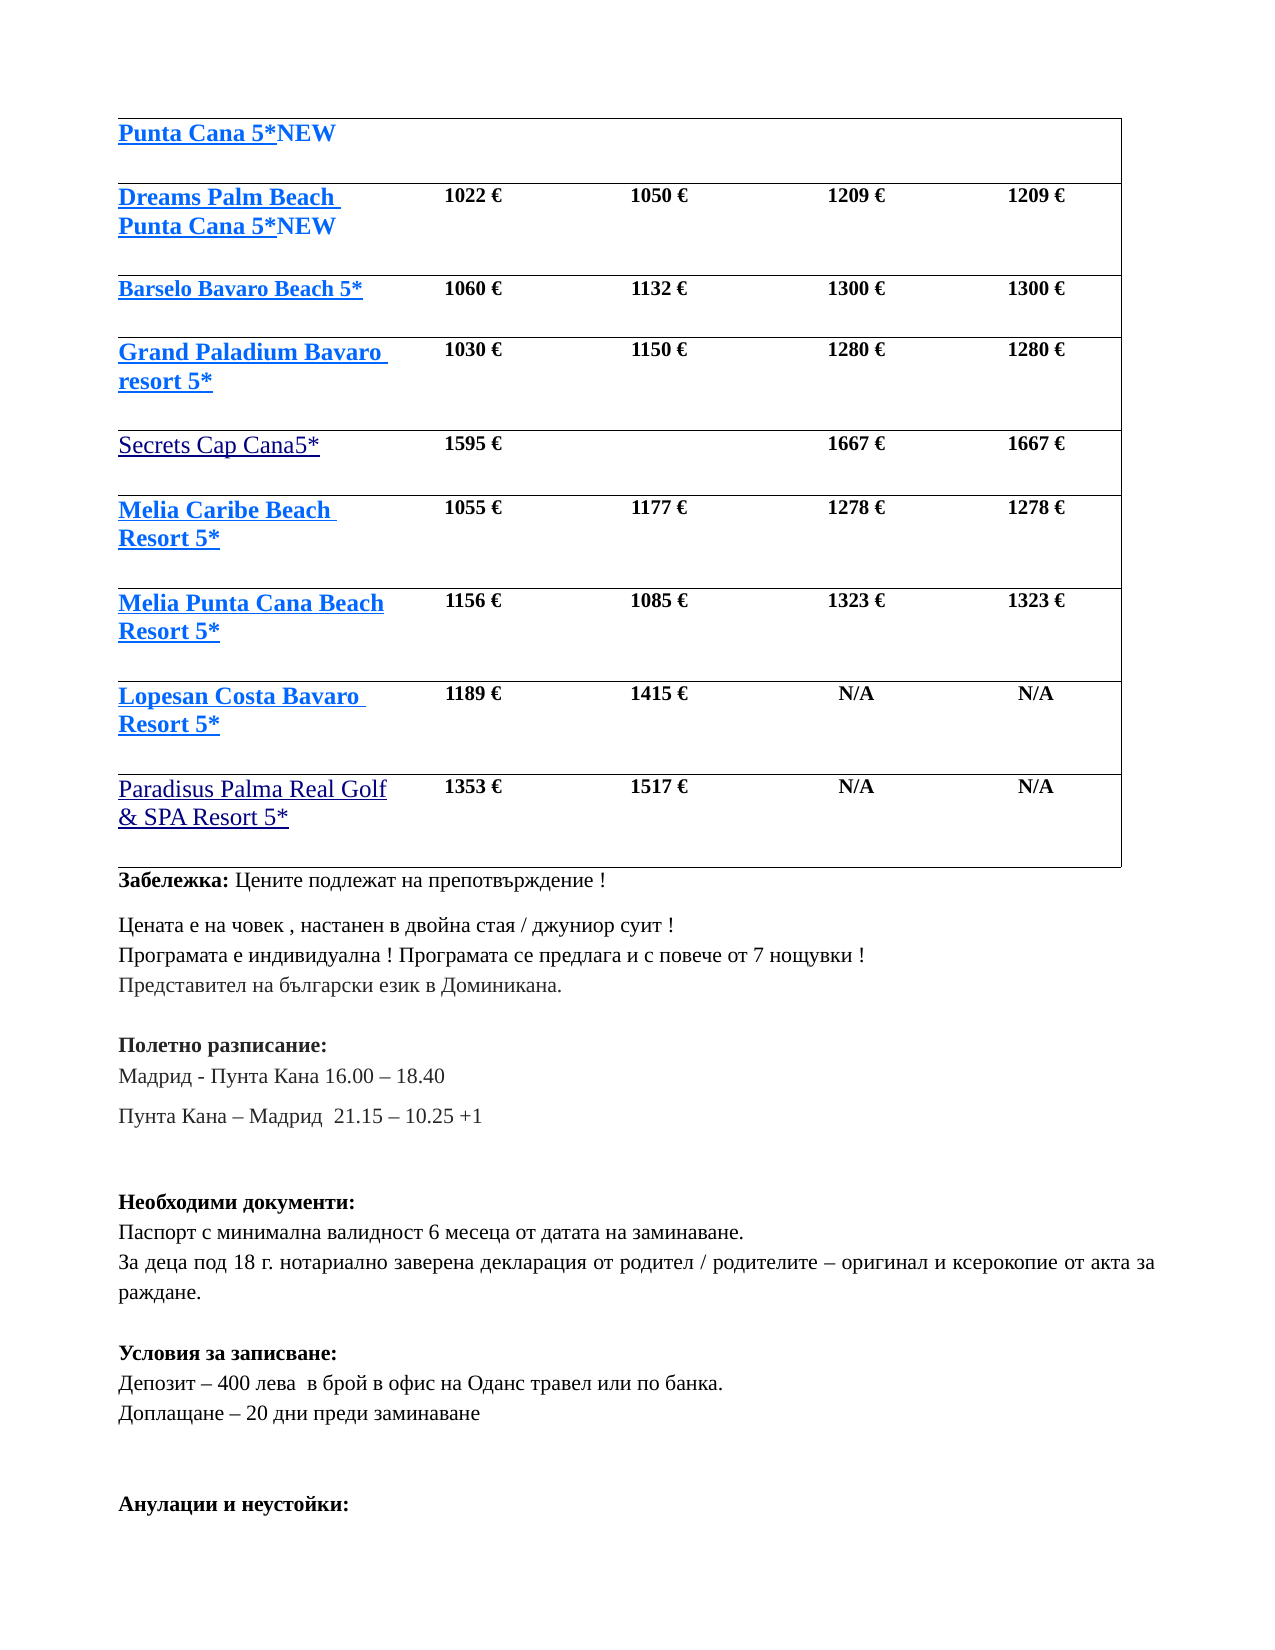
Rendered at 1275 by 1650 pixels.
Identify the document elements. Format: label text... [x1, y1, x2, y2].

text Забележка: Цените подлежат на препотвърждение ! [118, 867, 1157, 892]
text Депозит – 400 лева в брой в офис на Оданс травел или по банка. [118, 1370, 1157, 1395]
table_cell Dreams Palm Beach Punta Cana 5*NEW [118, 184, 390, 275]
text Пунта Кана – Мадрид 21.15 – 10.25 +1 [118, 1103, 1157, 1128]
table_cell Punta Cana 5*NEW [118, 119, 390, 182]
table_cell 1280 € [762, 338, 950, 430]
table_cell 1415 € [556, 682, 762, 774]
table_cell 1278 € [950, 496, 1121, 588]
text Представител на български език в Доминикана. [118, 972, 1157, 997]
table_cell 1595 € [390, 431, 556, 494]
table_cell 1132 € [556, 276, 762, 337]
table_cell Grand Paladium Bavaro resort 5* [118, 338, 390, 430]
text Необходими документи: [118, 1189, 1157, 1214]
text Програмата е индивидуална ! Програмата се предлага и с повече от 7 нощувки ! [118, 942, 1157, 967]
table_cell 1156 € [390, 589, 556, 681]
table_cell 1353 € [390, 775, 556, 867]
table_cell 1055 € [390, 496, 556, 588]
table_cell 1177 € [556, 496, 762, 588]
text За деца под 18 г. нотариално заверена декларация от родител / родителите – оригинал и ксерокопие от акта за раждане. [118, 1249, 1157, 1304]
table_cell Lopesan Costa Bavaro Resort 5* [118, 682, 390, 774]
table_cell Paradisus Palma Real Golf & SPA Resort 5* [118, 775, 390, 867]
table_cell 1300 € [762, 276, 950, 337]
table_cell [762, 119, 950, 182]
table_cell N/A [950, 775, 1121, 867]
text Мадрид - Пунта Кана 16.00 – 18.40 [118, 1063, 1157, 1088]
table_cell 1280 € [950, 338, 1121, 430]
table_cell 1022 € [390, 184, 556, 275]
table_cell Barselo Bavaro Beach 5* [118, 276, 390, 337]
text Паспорт с минимална валидност 6 месеца от датата на заминаване. [118, 1219, 1157, 1244]
table_cell 1150 € [556, 338, 762, 430]
table_cell 1517 € [556, 775, 762, 867]
table_cell N/A [762, 775, 950, 867]
table_cell 1323 € [762, 589, 950, 681]
table_cell N/A [762, 682, 950, 774]
table_cell 1060 € [390, 276, 556, 337]
table_cell [556, 119, 762, 182]
table_cell 1189 € [390, 682, 556, 774]
text Цената е на човек , настанен в двойна стая / джуниор суит ! [118, 912, 1157, 937]
table_cell Melia Punta Cana Beach Resort 5* [118, 589, 390, 681]
table_cell 1209 € [950, 184, 1121, 275]
table_cell 1085 € [556, 589, 762, 681]
text Условия за записване: [118, 1340, 1157, 1365]
table_cell [950, 119, 1121, 182]
text Анулации и неустойки: [118, 1491, 1157, 1516]
table_cell [390, 119, 556, 182]
table_cell 1323 € [950, 589, 1121, 681]
table_cell 1050 € [556, 184, 762, 275]
table_cell 1667 € [762, 431, 950, 494]
table_cell [556, 431, 762, 494]
table_cell 1030 € [390, 338, 556, 430]
table_cell Secrets Cap Cana5* [118, 431, 390, 494]
table_cell 1667 € [950, 431, 1121, 494]
text Доплащане – 20 дни преди заминаване [118, 1400, 1157, 1425]
table_cell N/A [950, 682, 1121, 774]
table_cell 1209 € [762, 184, 950, 275]
table_cell 1300 € [950, 276, 1121, 337]
text Полетно разписание: [118, 1032, 1157, 1058]
table_cell Melia Caribe Beach Resort 5* [118, 496, 390, 588]
table_cell 1278 € [762, 496, 950, 588]
